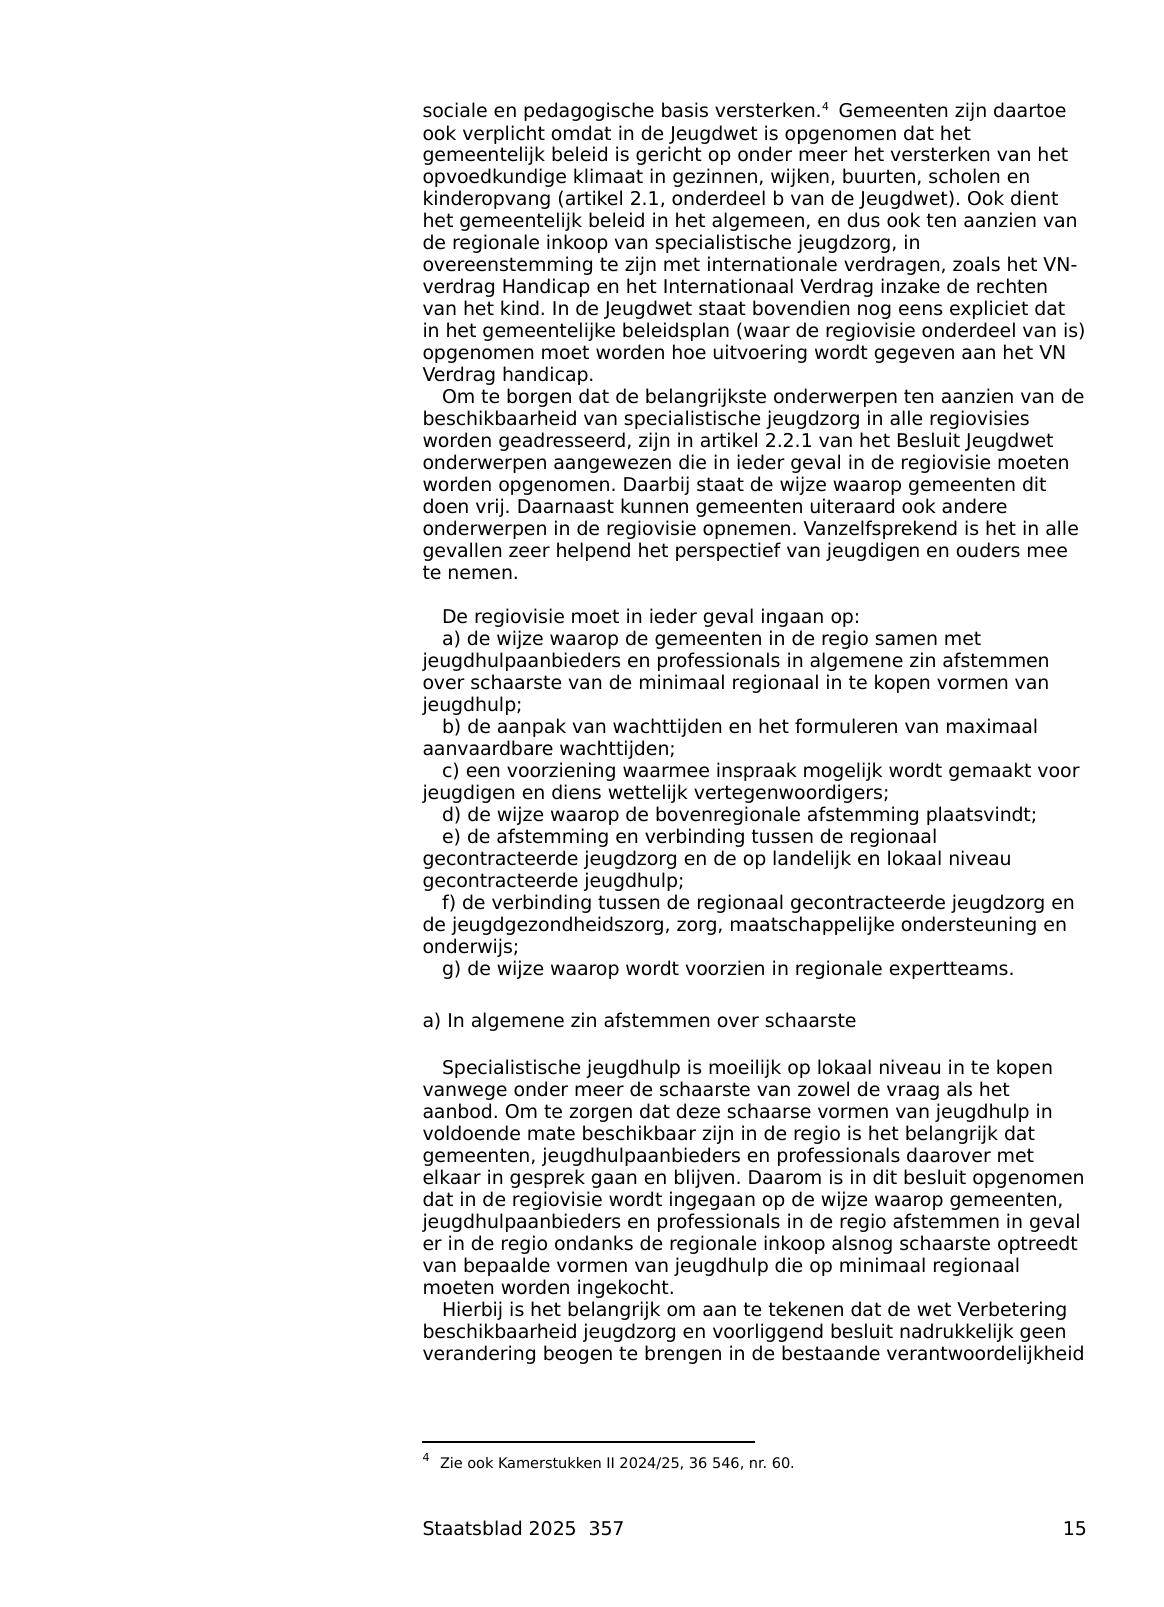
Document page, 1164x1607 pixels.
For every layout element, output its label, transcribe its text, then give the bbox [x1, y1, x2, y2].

text a) de wijze waarop de gemeenten in de regio samen met jeugdhulpaanbieders en professionals in algemene zin afstemmen over schaarste van de minimaal regionaal in te kopen vormen van jeugdhulp; [422, 628, 1087, 716]
text Hierbij is het belangrijk om aan te tekenen dat de wet Verbetering beschikbaarheid jeugdzorg en voorliggend besluit nadrukkelijk geen verandering beogen te brengen in de bestaande verantwoordelijkheid [422, 1298, 1087, 1364]
text c) een voorziening waarmee inspraak mogelijk wordt gemaakt voor jeugdigen en diens wettelijk vertegenwoordigers; [422, 760, 1087, 804]
text g) de wijze waarop wordt voorzien in regionale expertteams. [422, 958, 1087, 980]
text d) de wijze waarop de bovenregionale afstemming plaatsvindt; [422, 804, 1087, 826]
subtitle a) In algemene zin afstemmen over schaarste [422, 1010, 1087, 1032]
text b) de aanpak van wachttijden en het formuleren van maximaal aanvaardbare wachttijden; [422, 716, 1087, 760]
text Zie ook Kamerstukken II 2024/25, 36 546, nr. 60. [422, 1451, 1087, 1473]
text Specialistische jeugdhulp is moeilijk op lokaal niveau in te kopen vanwege onder meer de schaarste van zowel de vraag als het aanbod. Om te zorgen dat deze schaarse vormen van jeugdhulp in voldoende mate beschikbaar zijn in de regio is het belangrijk dat gemeenten, jeugdhulpaanbieders en professionals daarover met elkaar in gesprek gaan en blijven. Daarom is in dit besluit opgenomen dat in de regiovisie wordt ingegaan op de wijze waarop gemeenten, jeugdhulpaanbieders en professionals in de regio afstemmen in geval er in de regio ondanks de regionale inkoop alsnog schaarste optreedt van bepaalde vormen van jeugdhulp die op minimaal regionaal moeten worden ingekocht. [422, 1057, 1087, 1298]
text De regiovisie moet in ieder geval ingaan op: [422, 606, 1087, 628]
text f) de verbinding tussen de regionaal gecontracteerde jeugdzorg en de jeugdgezondheidszorg, zorg, maatschappelijke ondersteuning en onderwijs; [422, 892, 1087, 958]
text e) de afstemming en verbinding tussen de regionaal gecontracteerde jeugdzorg en de op landelijk en lokaal niveau gecontracteerde jeugdhulp; [422, 826, 1087, 892]
text sociale en pedagogische basis versterken. Gemeenten zijn daartoe ook verplicht omdat in de Jeugdwet is opgenomen dat het gemeentelijk beleid is gericht op onder meer het versterken van het opvoedkundige klimaat in gezinnen, wijken, buurten, scholen en kinderopvang (artikel 2.1, onderdeel b van de Jeugdwet). Ook dient het gemeentelijk beleid in het algemeen, en dus ook ten aanzien van de regionale inkoop van specialistische jeugdzorg, in overeenstemming te zijn met internationale verdragen, zoals het VN-verdrag Handicap en het Internationaal Verdrag inzake de rechten van het kind. In de Jeugdwet staat bovendien nog eens expliciet dat in het gemeentelijke beleidsplan (waar de regiovisie onderdeel van is) opgenomen moet worden hoe uitvoering wordt gegeven aan het VN Verdrag handicap. [422, 100, 1087, 386]
text Om te borgen dat de belangrijkste onderwerpen ten aanzien van de beschikbaarheid van specialistische jeugdzorg in alle regiovisies worden geadresseerd, zijn in artikel 2.2.1 van het Besluit Jeugdwet onderwerpen aangewezen die in ieder geval in de regiovisie moeten worden opgenomen. Daarbij staat de wijze waarop gemeenten dit doen vrij. Daarnaast kunnen gemeenten uiteraard ook andere onderwerpen in de regiovisie opnemen. Vanzelfsprekend is het in alle gevallen zeer helpend het perspectief van jeugdigen en ouders mee te nemen. [422, 386, 1087, 584]
